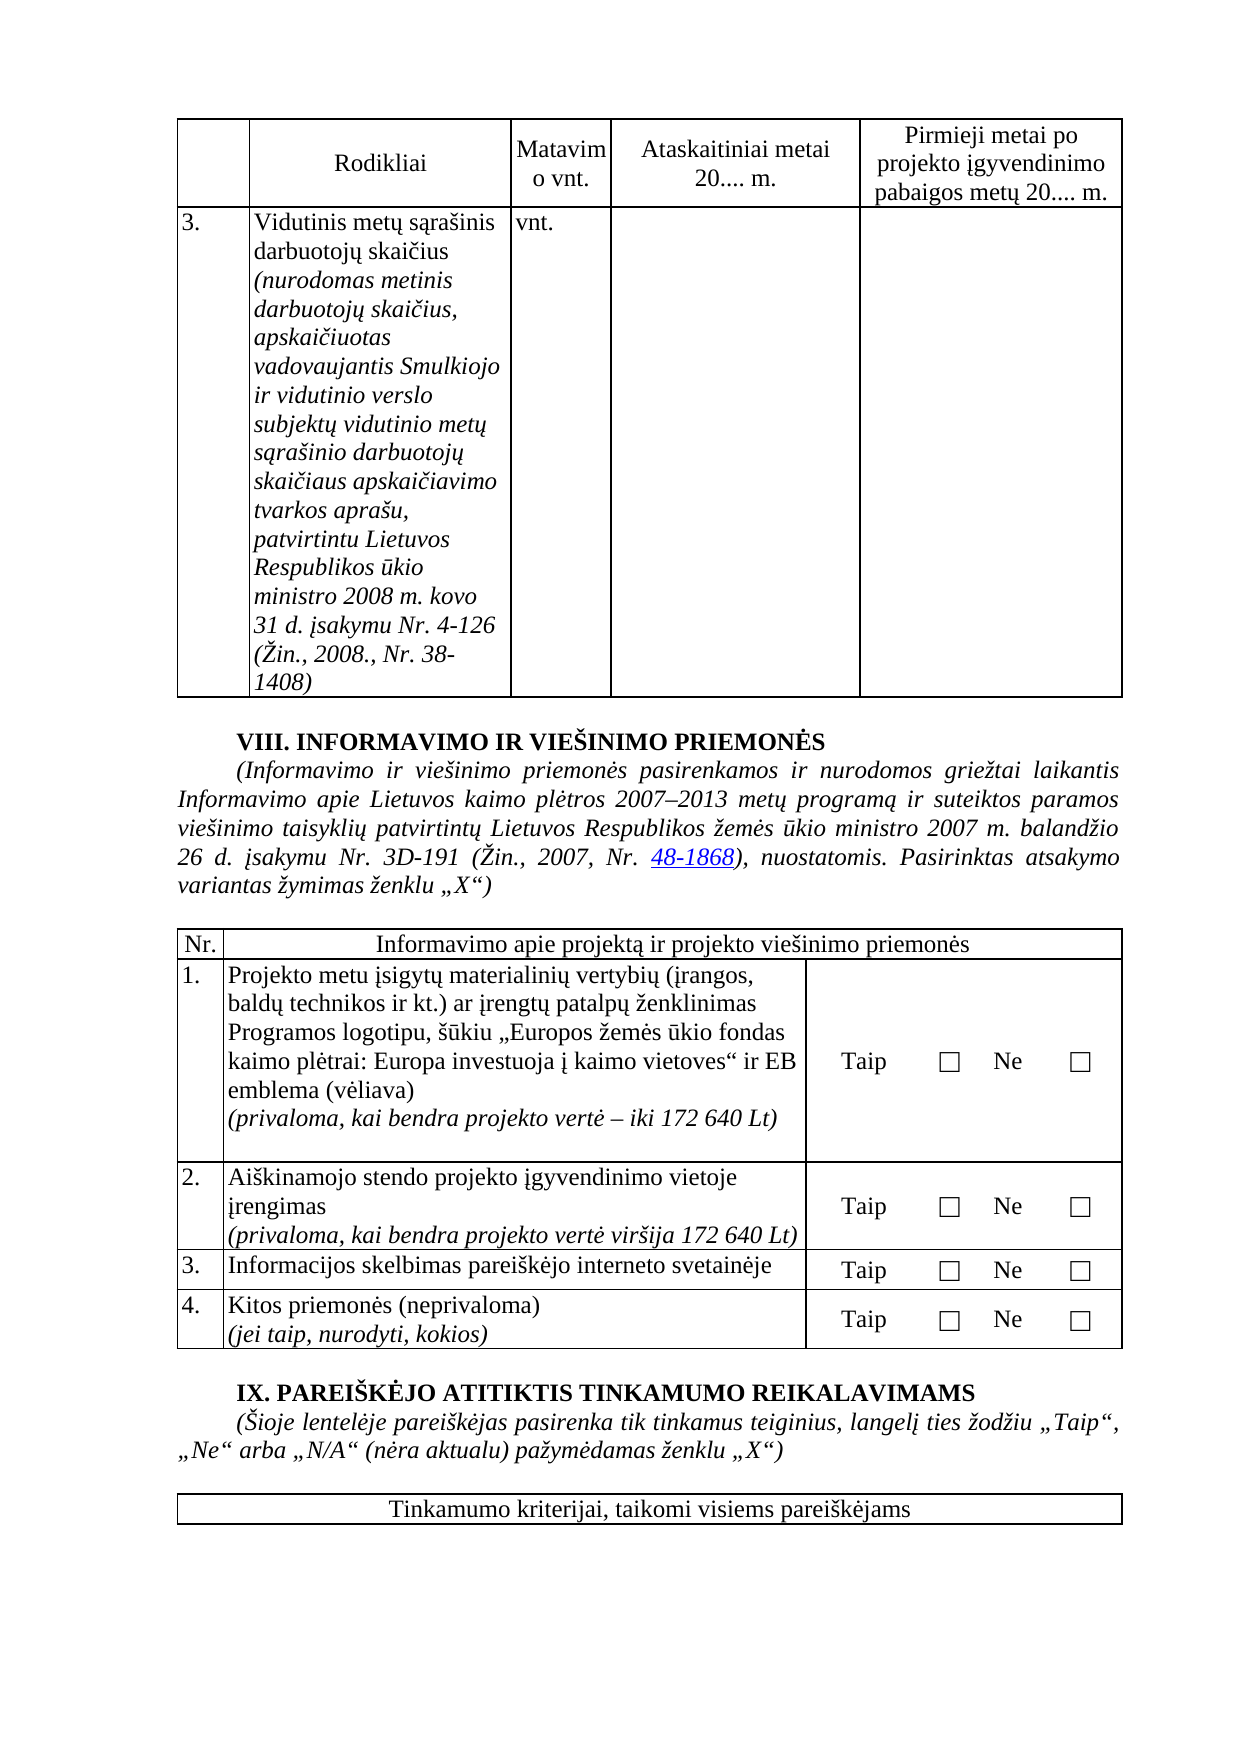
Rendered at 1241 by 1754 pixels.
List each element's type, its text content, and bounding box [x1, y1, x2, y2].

table_cell 1. [178, 960, 223, 1161]
table_cell Vidutinis metų sąrašinis darbuotojų skaičius (nurodomas metinis darbuotojų skaičius, apskaičiuotas vadovaujantis Smulkiojo ir vidutinio verslo subjektų vidutinio metų sąrašinio darbuotojų skaičiaus apskaičiavimo tvarkos aprašu, patvirtintu Lietuvos Respublikos ūkio ministro 2008 m. kovo 31 d. įsakymu Nr. 4-126 (Žin., 2008., Nr. 38-1408) [250, 208, 510, 696]
table_header [178, 120, 249, 206]
table_cell □ [922, 1250, 977, 1289]
table_header Rodikliai [250, 120, 510, 206]
text VIII. INFORMAVIMO IR VIEŠINIMO PRIEMONĖS [177, 727, 1122, 755]
table_cell □ [922, 1163, 977, 1249]
table_cell 2. [178, 1163, 223, 1249]
table_cell Ne [977, 1250, 1038, 1289]
table_cell □ [1039, 1163, 1121, 1249]
table_cell 4. [178, 1290, 223, 1348]
table_cell vnt. [512, 208, 610, 696]
table_cell [861, 208, 1121, 696]
table_cell □ [922, 960, 977, 1161]
table_cell □ [1039, 1250, 1121, 1289]
table_cell 3. [178, 1250, 223, 1289]
table_cell Kitos priemonės (neprivaloma) (jei taip, nurodyti, kokios) [224, 1290, 805, 1348]
table_cell Taip [807, 1163, 922, 1249]
table_cell Ne [977, 1290, 1038, 1348]
table_cell Taip [807, 1290, 922, 1348]
table_cell Projekto metu įsigytų materialinių vertybių (įrangos, baldų technikos ir kt.) ar įrengtų patalpų ženklinimas Programos logotipu, šūkiu „Europos žemės ūkio fondas kaimo plėtrai: Europa investuoja į kaimo vietoves“ ir EB emblema (vėliava) (privaloma, kai bendra projekto vertė – iki 172 640 Lt) [224, 960, 805, 1161]
table_cell 3. [178, 208, 249, 696]
table_header Matavimo vnt. [512, 120, 610, 206]
table_cell Ne [977, 1163, 1038, 1249]
table_cell Informacijos skelbimas pareiškėjo interneto svetainėje [224, 1250, 805, 1289]
text IX. PAREIŠKĖJO ATITIKTIS TINKAMUMO REIKALAVIMAMS [177, 1378, 1122, 1407]
table_header Ataskaitiniai metai 20.... m. [612, 120, 859, 206]
table_cell □ [1039, 960, 1121, 1161]
table_header Nr. [178, 930, 223, 958]
table_cell Ne [977, 960, 1038, 1161]
table_cell Taip [807, 1250, 922, 1289]
text (Informavimo ir viešinimo priemonės pasirenkamos ir nurodomos griežtai laikantis Informavimo apie Lietuvos kaimo plėtros 2007–2013 metų programą ir suteiktos paramos viešinimo taisyklių patvirtintų Lietuvos Respublikos žemės ūkio ministro 2007 m. balandžio 26 d. įsakymu Nr. 3D-191 (Žin., 2007, Nr. 48-1868), nuostatomis. Pasirinktas atsakymo variantas žymimas ženklu „X“) [177, 755, 1122, 899]
table_header Informavimo apie projektą ir projekto viešinimo priemonės [224, 930, 1121, 958]
table_header Pirmieji metai po projekto įgyvendinimo pabaigos metų 20.... m. [861, 120, 1121, 206]
text (Šioje lentelėje pareiškėjas pasirenka tik tinkamus teiginius, langelį ties žodžiu „Taip“, „Ne“ arba „N/A“ (nėra aktualu) pažymėdamas ženklu „X“) [177, 1407, 1122, 1464]
table_cell □ [1039, 1290, 1121, 1348]
table_cell [612, 208, 859, 696]
table_cell Aiškinamojo stendo projekto įgyvendinimo vietoje įrengimas (privaloma, kai bendra projekto vertė viršija 172 640 Lt) [224, 1163, 805, 1249]
table_cell □ [922, 1290, 977, 1348]
table_cell Taip [807, 960, 922, 1161]
table_header Tinkamumo kriterijai, taikomi visiems pareiškėjams [178, 1495, 1121, 1523]
